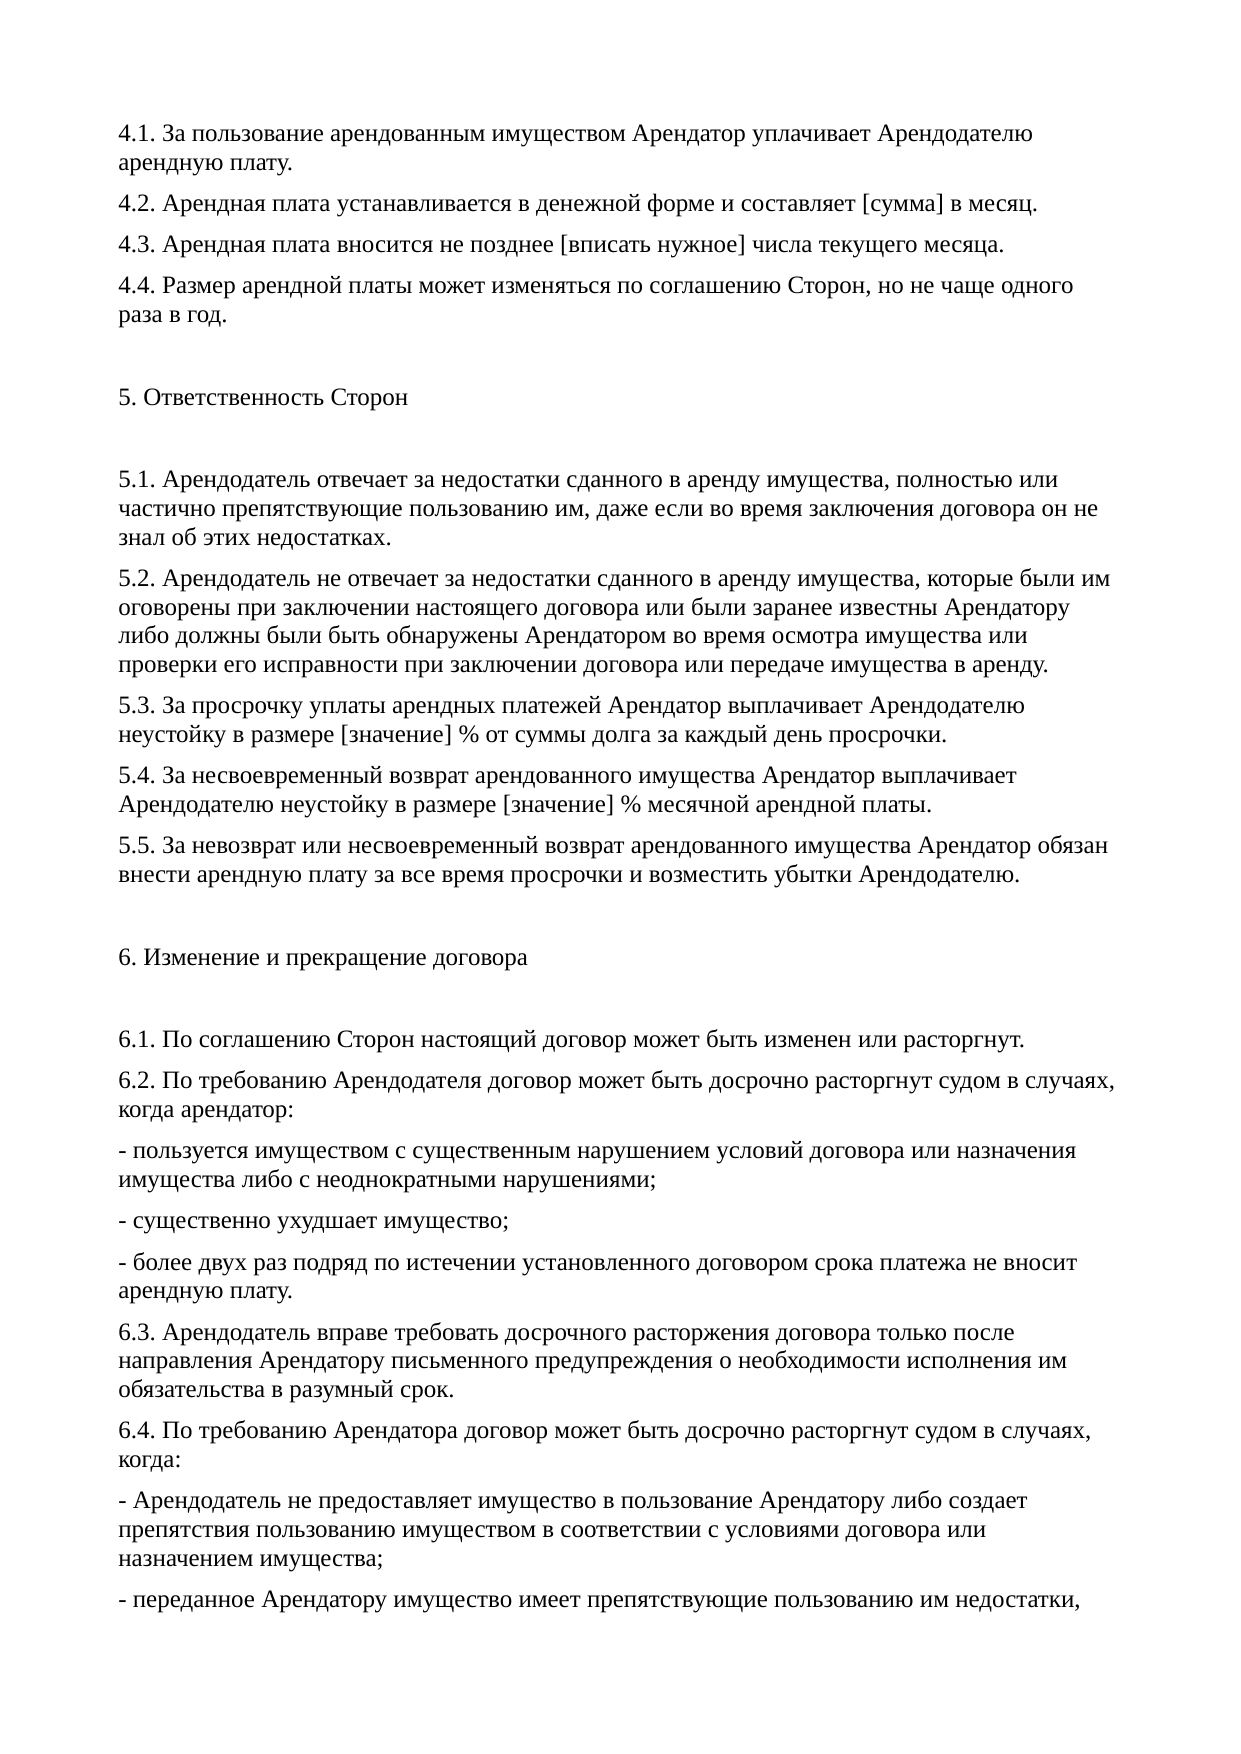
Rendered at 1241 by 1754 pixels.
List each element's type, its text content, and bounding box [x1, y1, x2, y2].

text - существенно ухудшает имущество; [118, 1206, 1122, 1234]
text - переданное Арендатору имущество имеет препятствующие пользованию им недостатки, [118, 1584, 1122, 1613]
text - пользуется имуществом с существенным нарушением условий договора или назначения имущества либо с неоднократными нарушениями; [118, 1136, 1122, 1193]
text 4.1. За пользование арендованным имуществом Арендатор уплачивает Арендодателю арендную плату. [118, 118, 1122, 176]
text - Арендодатель не предоставляет имущество в пользование Арендатору либо создает препятствия пользованию имуществом в соответствии с условиями договора или назначением имущества; [118, 1486, 1122, 1572]
text 4.4. Размер арендной платы может изменяться по соглашению Сторон, но не чаще одного раза в год. [118, 271, 1122, 328]
text 5.1. Арендодатель отвечает за недостатки сданного в аренду имущества, полностью или частично препятствующие пользованию им, даже если во время заключения договора он не знал об этих недостатках. [118, 464, 1122, 551]
text 4.2. Арендная плата устанавливается в денежной форме и составляет [сумма] в месяц. [118, 188, 1122, 217]
text 6.3. Арендодатель вправе требовать досрочного расторжения договора только после направления Арендатору письменного предупреждения о необходимости исполнения им обязательства в разумный срок. [118, 1317, 1122, 1403]
text 6. Изменение и прекращение договора [118, 942, 1122, 971]
text 6.2. По требованию Арендодателя договор может быть досрочно расторгнут судом в случаях, когда арендатор: [118, 1066, 1122, 1123]
text 5.5. За невозврат или несвоевременный возврат арендованного имущества Арендатор обязан внести арендную плату за все время просрочки и возместить убытки Арендодателю. [118, 831, 1122, 888]
text 6.4. По требованию Арендатора договор может быть досрочно расторгнут судом в случаях, когда: [118, 1416, 1122, 1473]
text 6.1. По соглашению Сторон настоящий договор может быть изменен или расторгнут. [118, 1024, 1122, 1053]
text 5.2. Арендодатель не отвечает за недостатки сданного в аренду имущества, которые были им оговорены при заключении настоящего договора или были заранее известны Арендатору либо должны были быть обнаружены Арендатором во время осмотра имущества или проверки его исправности при заключении договора или передаче имущества в аренду. [118, 563, 1122, 678]
text 5. Ответственность Сторон [118, 382, 1122, 411]
text 4.3. Арендная плата вносится не позднее [вписать нужное] числа текущего месяца. [118, 229, 1122, 258]
text - более двух раз подряд по истечении установленного договором срока платежа не вносит арендную плату. [118, 1247, 1122, 1304]
text 5.4. За несвоевременный возврат арендованного имущества Арендатор выплачивает Арендодателю неустойку в размере [значение] % месячной арендной платы. [118, 761, 1122, 818]
text 5.3. За просрочку уплаты арендных платежей Арендатор выплачивает Арендодателю неустойку в размере [значение] % от суммы долга за каждый день просрочки. [118, 691, 1122, 748]
